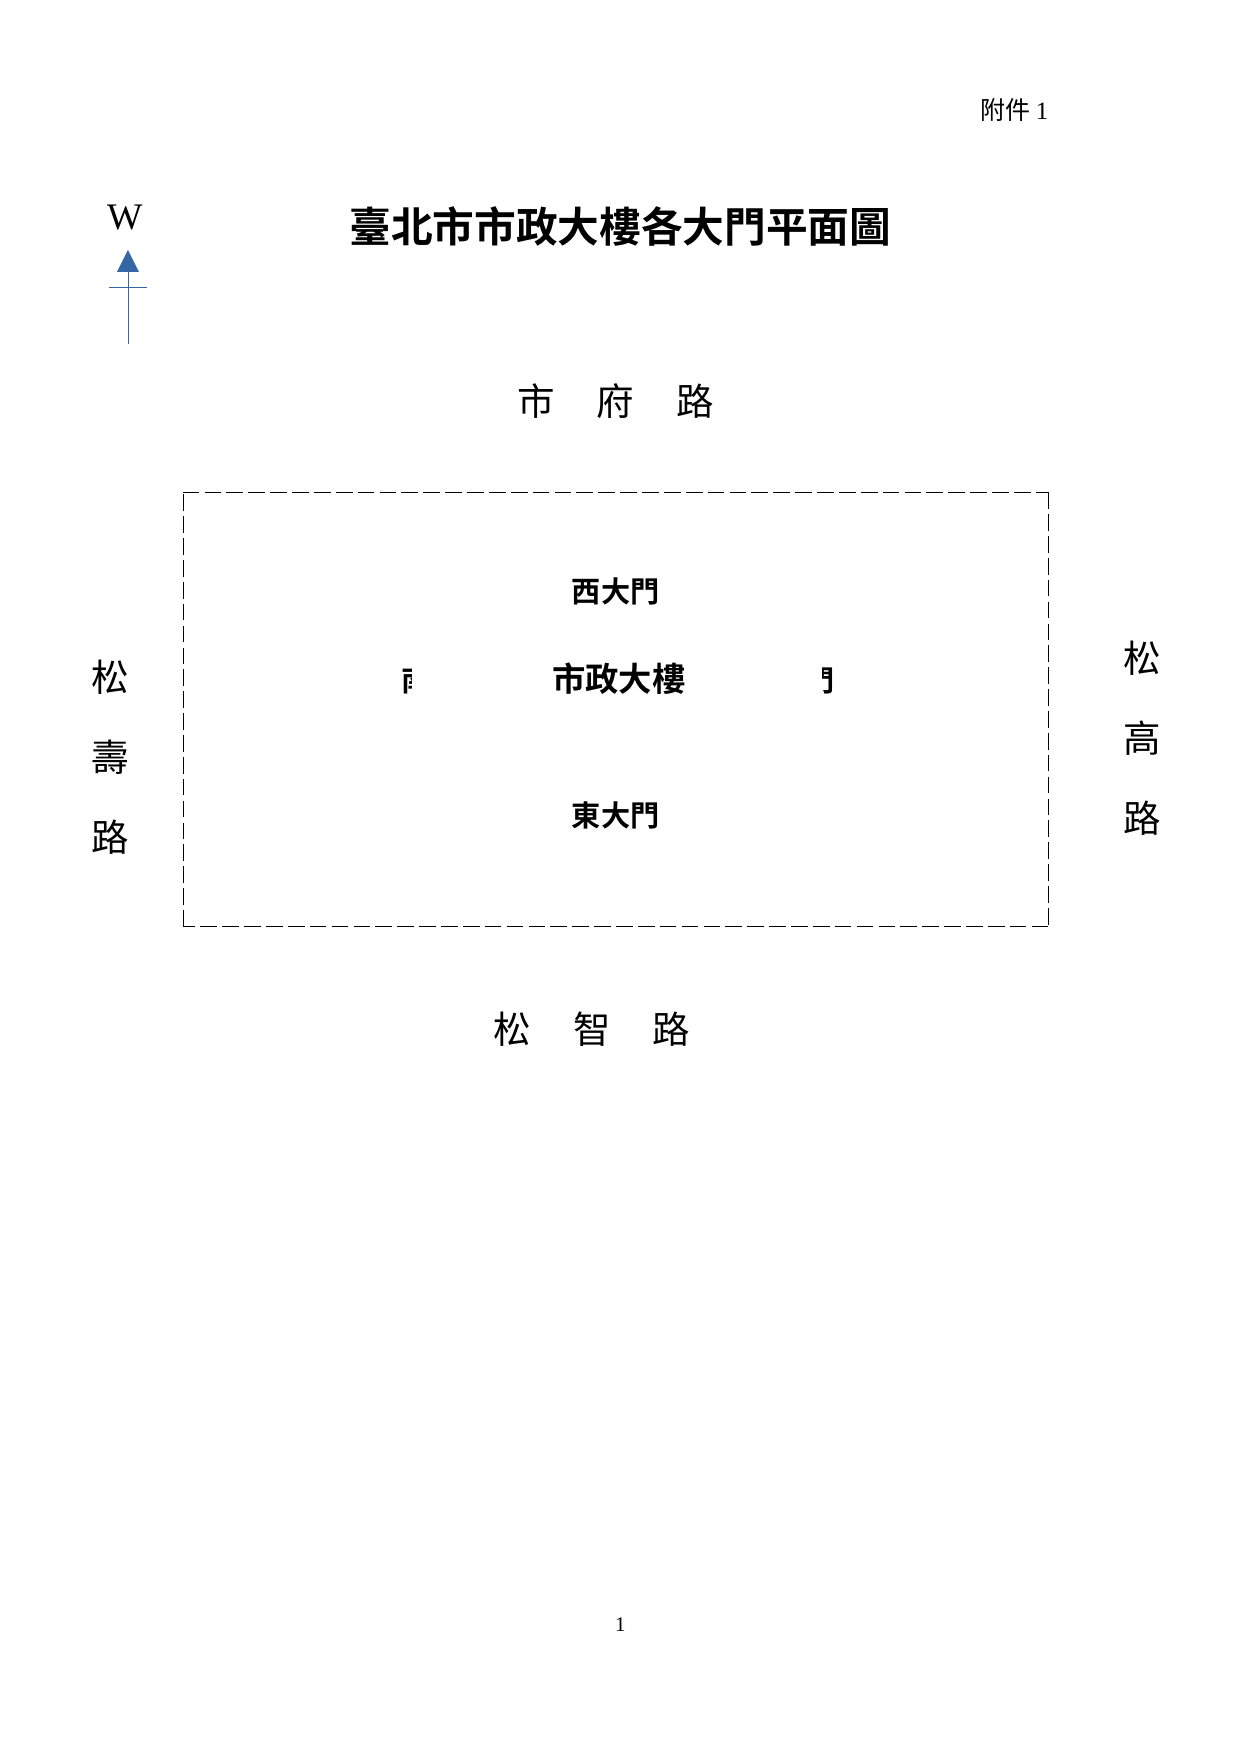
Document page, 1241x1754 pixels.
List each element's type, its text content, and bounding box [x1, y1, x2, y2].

text 臺北市市政大樓各大門平面圖 [90, 194, 1075, 254]
text 附件1 [981, 90, 1094, 127]
text 市 府 路 [156, 371, 1075, 426]
text 松 壽 路 [83, 390, 138, 1122]
text 西大門 [549, 568, 682, 611]
text 松 高 路 [1115, 409, 1169, 1066]
text 臺北市市政大樓各大門平面圖 [183, 492, 1048, 927]
text 南大門 市政大樓 北大門 [540, 653, 690, 701]
text 臺北市市政大樓各大門平面圖 [972, 82, 1103, 138]
text 東大門 [549, 793, 682, 835]
text W [107, 203, 157, 236]
text 南大門 市政大樓 北大門 [279, 653, 412, 701]
text 臺北市市政大樓各大門平面圖 [53, 362, 1178, 1131]
text 南大門 市政大樓 北大門 [822, 653, 957, 701]
text 松 智 路 [141, 999, 1042, 1054]
